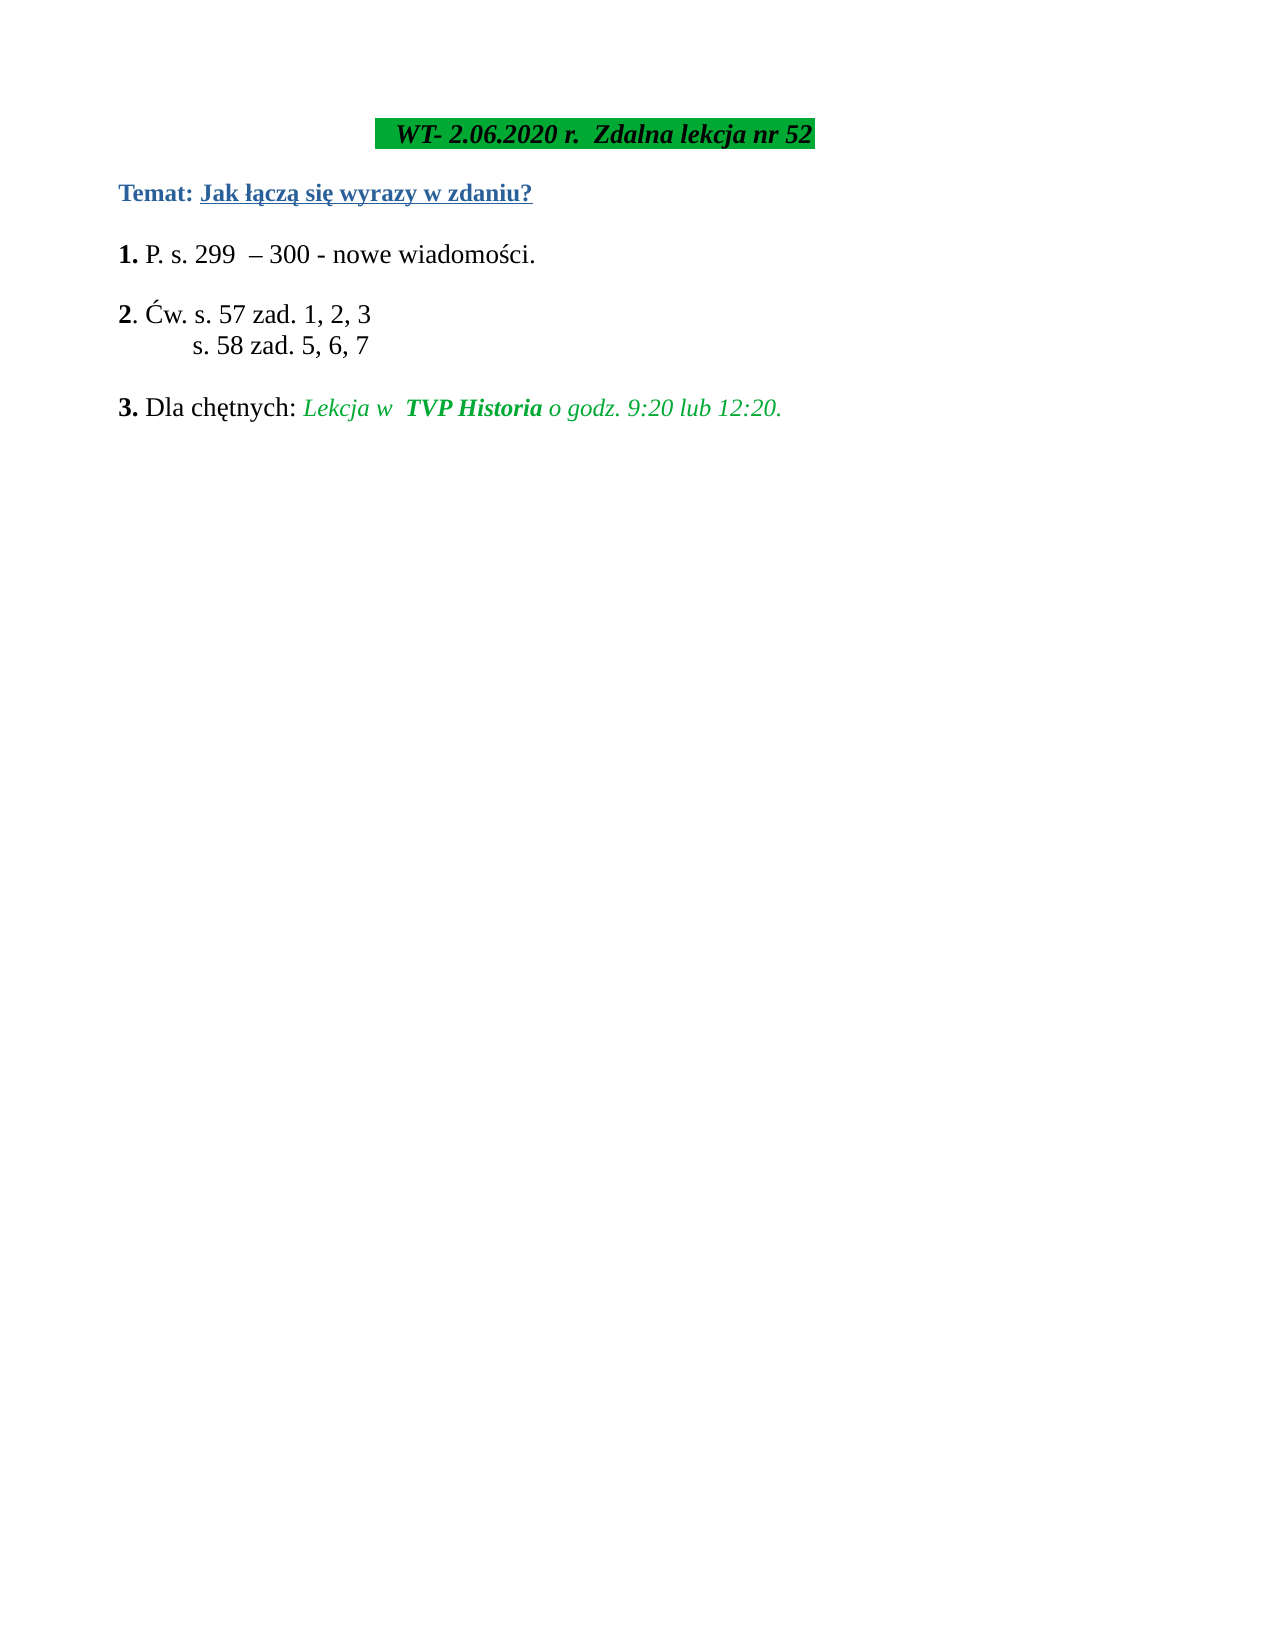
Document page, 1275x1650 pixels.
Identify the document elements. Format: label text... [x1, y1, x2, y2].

text Temat: Jak łączą się wyrazy w zdaniu? [118, 178, 1157, 207]
text s. 58 zad. 5, 6, 7 [118, 329, 1157, 360]
text WT- 2.06.2020 r. Zdalna lekcja nr 52 [118, 118, 1157, 149]
text 1. P. s. 299 – 300 - nowe wiadomości. [118, 238, 1157, 269]
text 3. Dla chętnych: Lekcja w TVP Historia o godz. 9:20 lub 12:20. [118, 391, 1157, 422]
text 2. Ćw. s. 57 zad. 1, 2, 3 [118, 298, 1157, 329]
